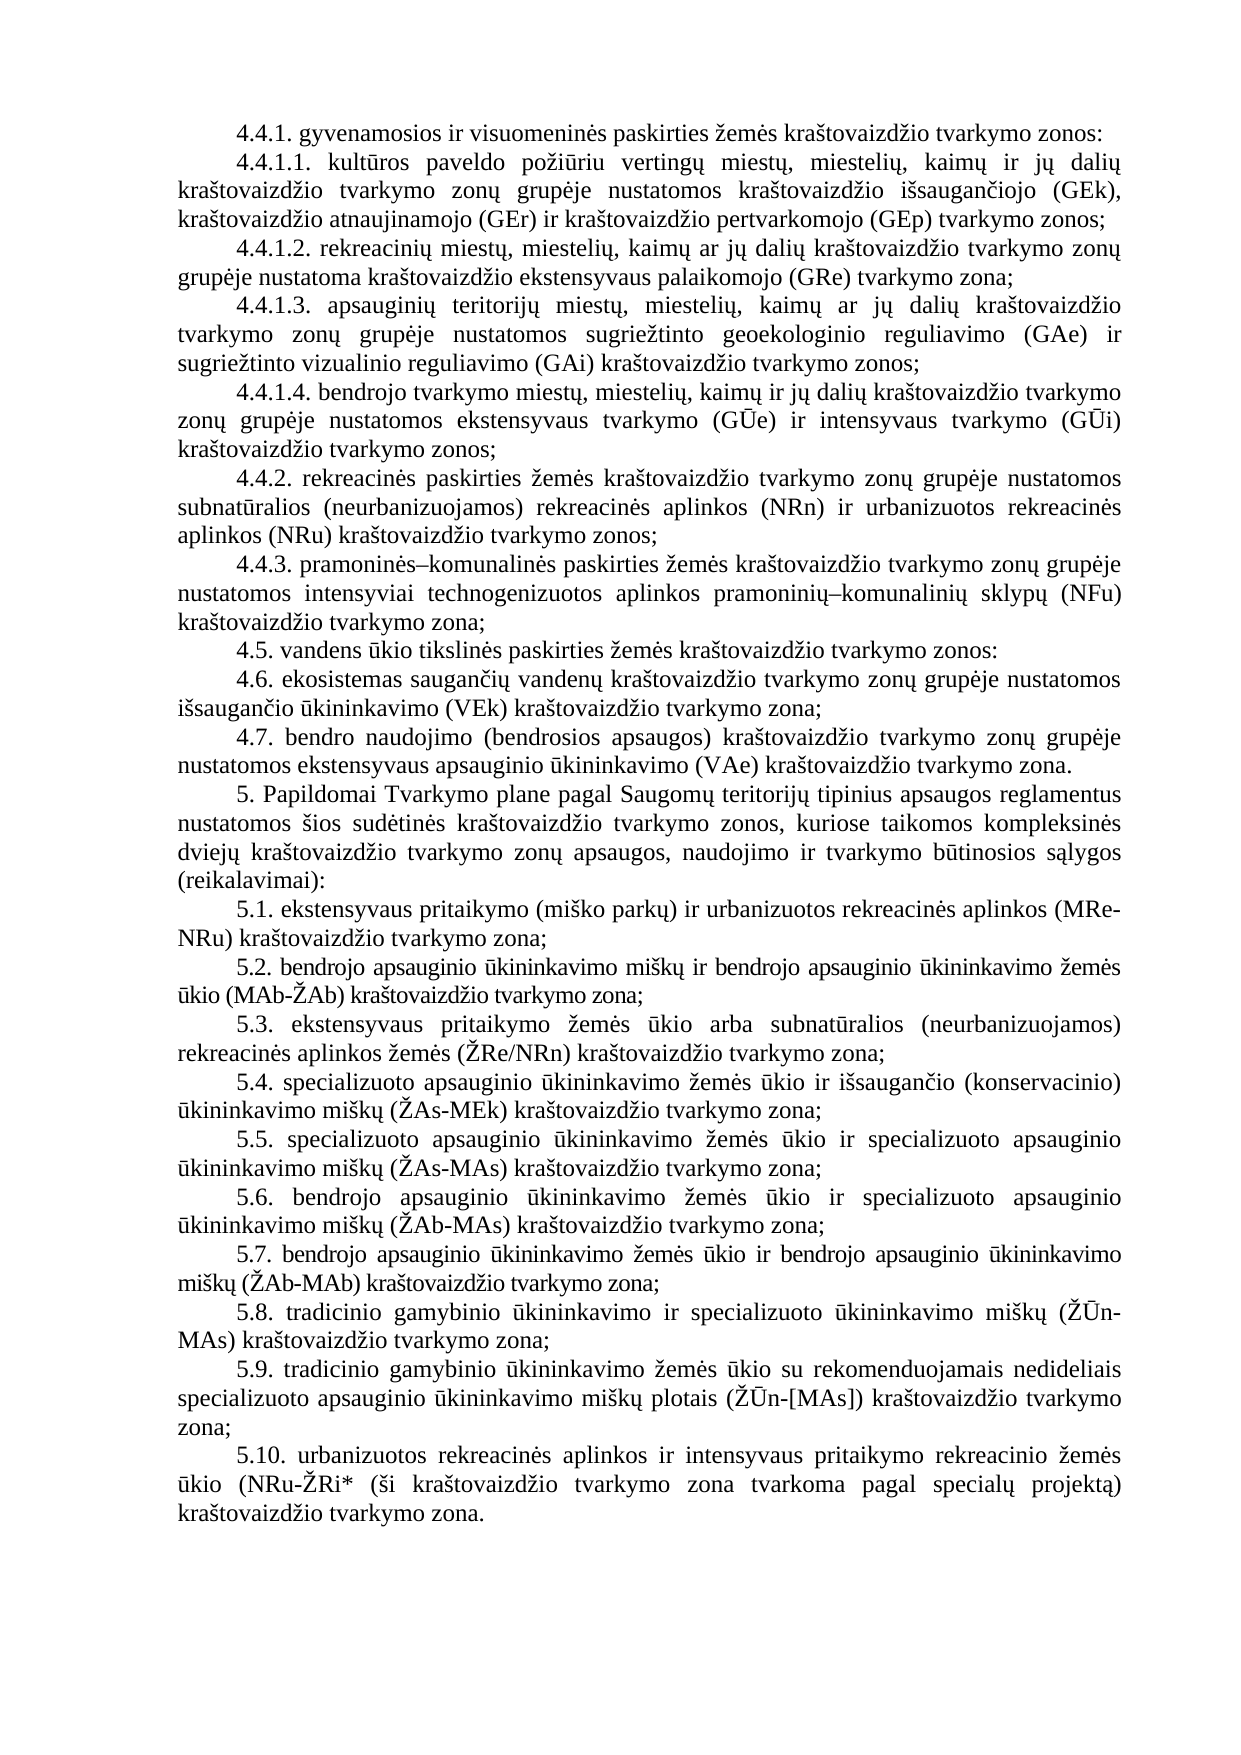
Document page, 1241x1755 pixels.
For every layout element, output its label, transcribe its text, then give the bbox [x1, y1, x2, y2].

text 4.4.1.1. kultūros paveldo požiūriu vertingų miestų, miestelių, kaimų ir jų dalių kraštovaizdžio tvarkymo zonų grupėje nustatomos kraštovaizdžio išsaugančiojo (GEk), kraštovaizdžio atnaujinamojo (GEr) ir kraštovaizdžio pertvarkomojo (GEp) tvarkymo zonos; [177, 147, 1122, 233]
text 4.4.1.3. apsauginių teritorijų miestų, miestelių, kaimų ar jų dalių kraštovaizdžio tvarkymo zonų grupėje nustatomos sugriežtinto geoekologinio reguliavimo (GAe) ir sugriežtinto vizualinio reguliavimo (GAi) kraštovaizdžio tvarkymo zonos; [177, 291, 1122, 377]
text 5.3. ekstensyvaus pritaikymo žemės ūkio arba subnatūralios (neurbanizuojamos) rekreacinės aplinkos žemės (ŽRe/NRn) kraštovaizdžio tvarkymo zona; [177, 1009, 1122, 1067]
text 5.1. ekstensyvaus pritaikymo (miško parkų) ir urbanizuotos rekreacinės aplinkos (MRe-NRu) kraštovaizdžio tvarkymo zona; [177, 894, 1122, 952]
text 4.7. bendro naudojimo (bendrosios apsaugos) kraštovaizdžio tvarkymo zonų grupėje nustatomos ekstensyvaus apsauginio ūkininkavimo (VAe) kraštovaizdžio tvarkymo zona. [177, 722, 1122, 779]
text 5.9. tradicinio gamybinio ūkininkavimo žemės ūkio su rekomenduojamais nedideliais specializuoto apsauginio ūkininkavimo miškų plotais (ŽŪn-[MAs]) kraštovaizdžio tvarkymo zona; [177, 1354, 1122, 1441]
text 5.6. bendrojo apsauginio ūkininkavimo žemės ūkio ir specializuoto apsauginio ūkininkavimo miškų (ŽAb-MAs) kraštovaizdžio tvarkymo zona; [177, 1182, 1122, 1239]
text 4.4.1.4. bendrojo tvarkymo miestų, miestelių, kaimų ir jų dalių kraštovaizdžio tvarkymo zonų grupėje nustatomos ekstensyvaus tvarkymo (GŪe) ir intensyvaus tvarkymo (GŪi) kraštovaizdžio tvarkymo zonos; [177, 377, 1122, 463]
text 4.4.3. pramoninės–komunalinės paskirties žemės kraštovaizdžio tvarkymo zonų grupėje nustatomos intensyviai technogenizuotos aplinkos pramoninių–komunalinių sklypų (NFu) kraštovaizdžio tvarkymo zona; [177, 549, 1122, 636]
text 4.4.2. rekreacinės paskirties žemės kraštovaizdžio tvarkymo zonų grupėje nustatomos subnatūralios (neurbanizuojamos) rekreacinės aplinkos (NRn) ir urbanizuotos rekreacinės aplinkos (NRu) kraštovaizdžio tvarkymo zonos; [177, 463, 1122, 549]
text 5.10. urbanizuotos rekreacinės aplinkos ir intensyvaus pritaikymo rekreacinio žemės ūkio (NRu-ŽRi* (ši kraštovaizdžio tvarkymo zona tvarkoma pagal specialų projektą) kraštovaizdžio tvarkymo zona. [177, 1441, 1122, 1527]
text 4.4.1. gyvenamosios ir visuomeninės paskirties žemės kraštovaizdžio tvarkymo zonos: [177, 118, 1122, 147]
text 5.7. bendrojo apsauginio ūkininkavimo žemės ūkio ir bendrojo apsauginio ūkininkavimo miškų (ŽAb-MAb) kraštovaizdžio tvarkymo zona; [177, 1239, 1122, 1297]
text 5.2. bendrojo apsauginio ūkininkavimo miškų ir bendrojo apsauginio ūkininkavimo žemės ūkio (MAb-ŽAb) kraštovaizdžio tvarkymo zona; [177, 952, 1122, 1009]
text 5.5. specializuoto apsauginio ūkininkavimo žemės ūkio ir specializuoto apsauginio ūkininkavimo miškų (ŽAs-MAs) kraštovaizdžio tvarkymo zona; [177, 1124, 1122, 1182]
text 4.6. ekosistemas saugančių vandenų kraštovaizdžio tvarkymo zonų grupėje nustatomos išsaugančio ūkininkavimo (VEk) kraštovaizdžio tvarkymo zona; [177, 664, 1122, 722]
text 4.5. vandens ūkio tikslinės paskirties žemės kraštovaizdžio tvarkymo zonos: [177, 636, 1122, 664]
text 5. Papildomai Tvarkymo plane pagal Saugomų teritorijų tipinius apsaugos reglamentus nustatomos šios sudėtinės kraštovaizdžio tvarkymo zonos, kuriose taikomos kompleksinės dviejų kraštovaizdžio tvarkymo zonų apsaugos, naudojimo ir tvarkymo būtinosios sąlygos (reikalavimai): [177, 779, 1122, 894]
text 5.8. tradicinio gamybinio ūkininkavimo ir specializuoto ūkininkavimo miškų (ŽŪn-MAs) kraštovaizdžio tvarkymo zona; [177, 1297, 1122, 1354]
text 4.4.1.2. rekreacinių miestų, miestelių, kaimų ar jų dalių kraštovaizdžio tvarkymo zonų grupėje nustatoma kraštovaizdžio ekstensyvaus palaikomojo (GRe) tvarkymo zona; [177, 233, 1122, 291]
text 5.4. specializuoto apsauginio ūkininkavimo žemės ūkio ir išsaugančio (konservacinio) ūkininkavimo miškų (ŽAs-MEk) kraštovaizdžio tvarkymo zona; [177, 1067, 1122, 1124]
